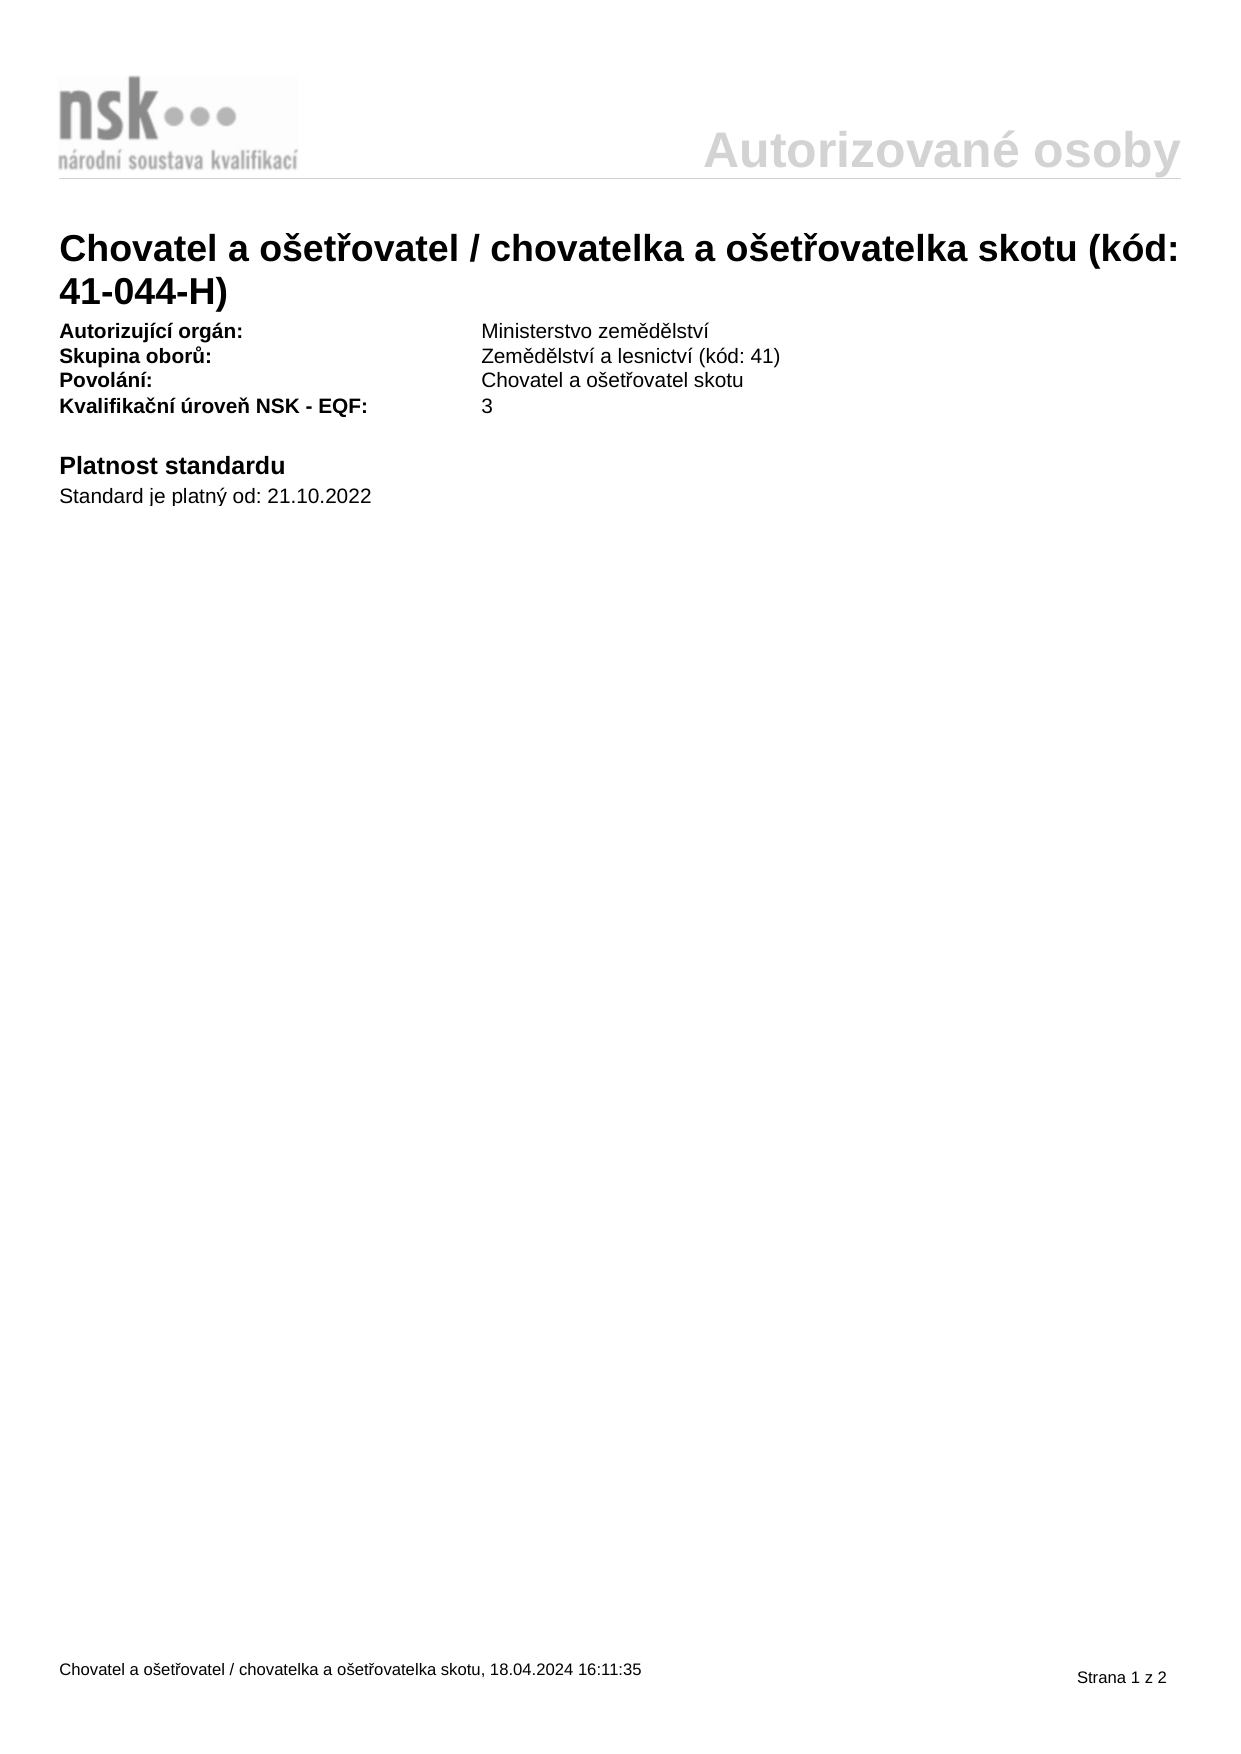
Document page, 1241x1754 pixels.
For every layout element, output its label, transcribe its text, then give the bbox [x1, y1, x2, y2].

table_cell [886, 806, 1167, 1106]
table_cell [481, 313, 617, 319]
table_cell [481, 418, 617, 447]
table_cell Kvalifikační úroveň NSK - EQF: [59, 394, 481, 417]
table_cell [1167, 806, 1181, 1106]
table_header [619, 59, 626, 172]
table_cell [886, 506, 1167, 806]
table_cell 3 [481, 394, 1181, 417]
table_cell [860, 1384, 886, 1659]
table_cell [618, 418, 626, 447]
table_cell [618, 1106, 626, 1383]
table_cell [1167, 506, 1181, 806]
table_cell [860, 1106, 886, 1383]
table_cell [119, 313, 481, 319]
table_cell [481, 806, 617, 1106]
table_cell [626, 313, 860, 319]
table_cell [59, 506, 119, 806]
table_cell [59, 172, 119, 178]
table_cell [886, 313, 1167, 319]
table_cell [59, 418, 119, 447]
table_cell [1167, 1106, 1181, 1383]
table_cell [626, 196, 860, 224]
table_cell [618, 196, 626, 224]
table_cell [59, 196, 119, 224]
table_cell [481, 1106, 617, 1383]
table_cell [119, 418, 481, 447]
table_cell [626, 418, 860, 447]
table_cell [626, 506, 860, 806]
table_cell Chovatel a ošetřovatel / chovatelka a ošetřovatelka skotu (kód: 41-044-H) [59, 224, 1181, 313]
table_cell [626, 806, 860, 1106]
table_cell [59, 1384, 119, 1659]
table_cell Chovatel a ošetřovatel / chovatelka a ošetřovatelka skotu, 18.04.2024 16:11:35 [59, 1660, 860, 1696]
table_cell [1167, 1660, 1181, 1696]
table_cell [119, 806, 481, 1106]
table_cell Povolání: [59, 368, 481, 392]
table_cell [618, 506, 626, 806]
table_cell [119, 196, 481, 224]
table_cell [626, 1106, 860, 1383]
table_cell Autorizující orgán: [59, 319, 481, 343]
table_cell [481, 172, 617, 178]
table_cell Strana 1 z 2 [860, 1660, 1167, 1696]
table_cell [860, 418, 886, 447]
table_cell Chovatel a ošetřovatel skotu [481, 368, 1181, 393]
table_cell Platnost standardu [59, 448, 1181, 483]
table_cell [886, 1106, 1167, 1383]
table_cell [618, 172, 626, 178]
table_cell [886, 418, 1167, 447]
table_cell [618, 806, 626, 1106]
table_header Autorizované osoby [626, 59, 1181, 178]
table_cell [59, 1106, 119, 1383]
table_cell Ministerstvo zemědělství [481, 319, 1181, 344]
table_cell [481, 506, 617, 806]
table_cell Skupina oborů: [59, 344, 481, 368]
table_cell [481, 1384, 617, 1659]
table_cell [1167, 313, 1181, 319]
table_cell [119, 506, 481, 806]
table_cell [1167, 196, 1181, 224]
table_cell [860, 196, 886, 224]
table_cell [1167, 418, 1181, 447]
table_cell [618, 1384, 626, 1659]
table_cell [59, 313, 119, 319]
table_cell [886, 1384, 1167, 1659]
table_cell [481, 196, 617, 224]
table_cell [119, 1384, 481, 1659]
table_cell [860, 806, 886, 1106]
table_cell [860, 313, 886, 319]
table_cell [626, 1384, 860, 1659]
table_cell [886, 196, 1167, 224]
table_cell [1167, 1384, 1181, 1659]
table_cell [59, 806, 119, 1106]
picture [57, 59, 619, 172]
table_cell [119, 172, 481, 178]
table_cell [860, 506, 886, 806]
table_cell Standard je platný od: 21.10.2022 [59, 484, 1181, 506]
table_cell [119, 1106, 481, 1383]
table_cell [618, 313, 626, 319]
table_cell Zemědělství a lesnictví (kód: 41) [481, 344, 1181, 368]
table_cell [59, 179, 1181, 196]
